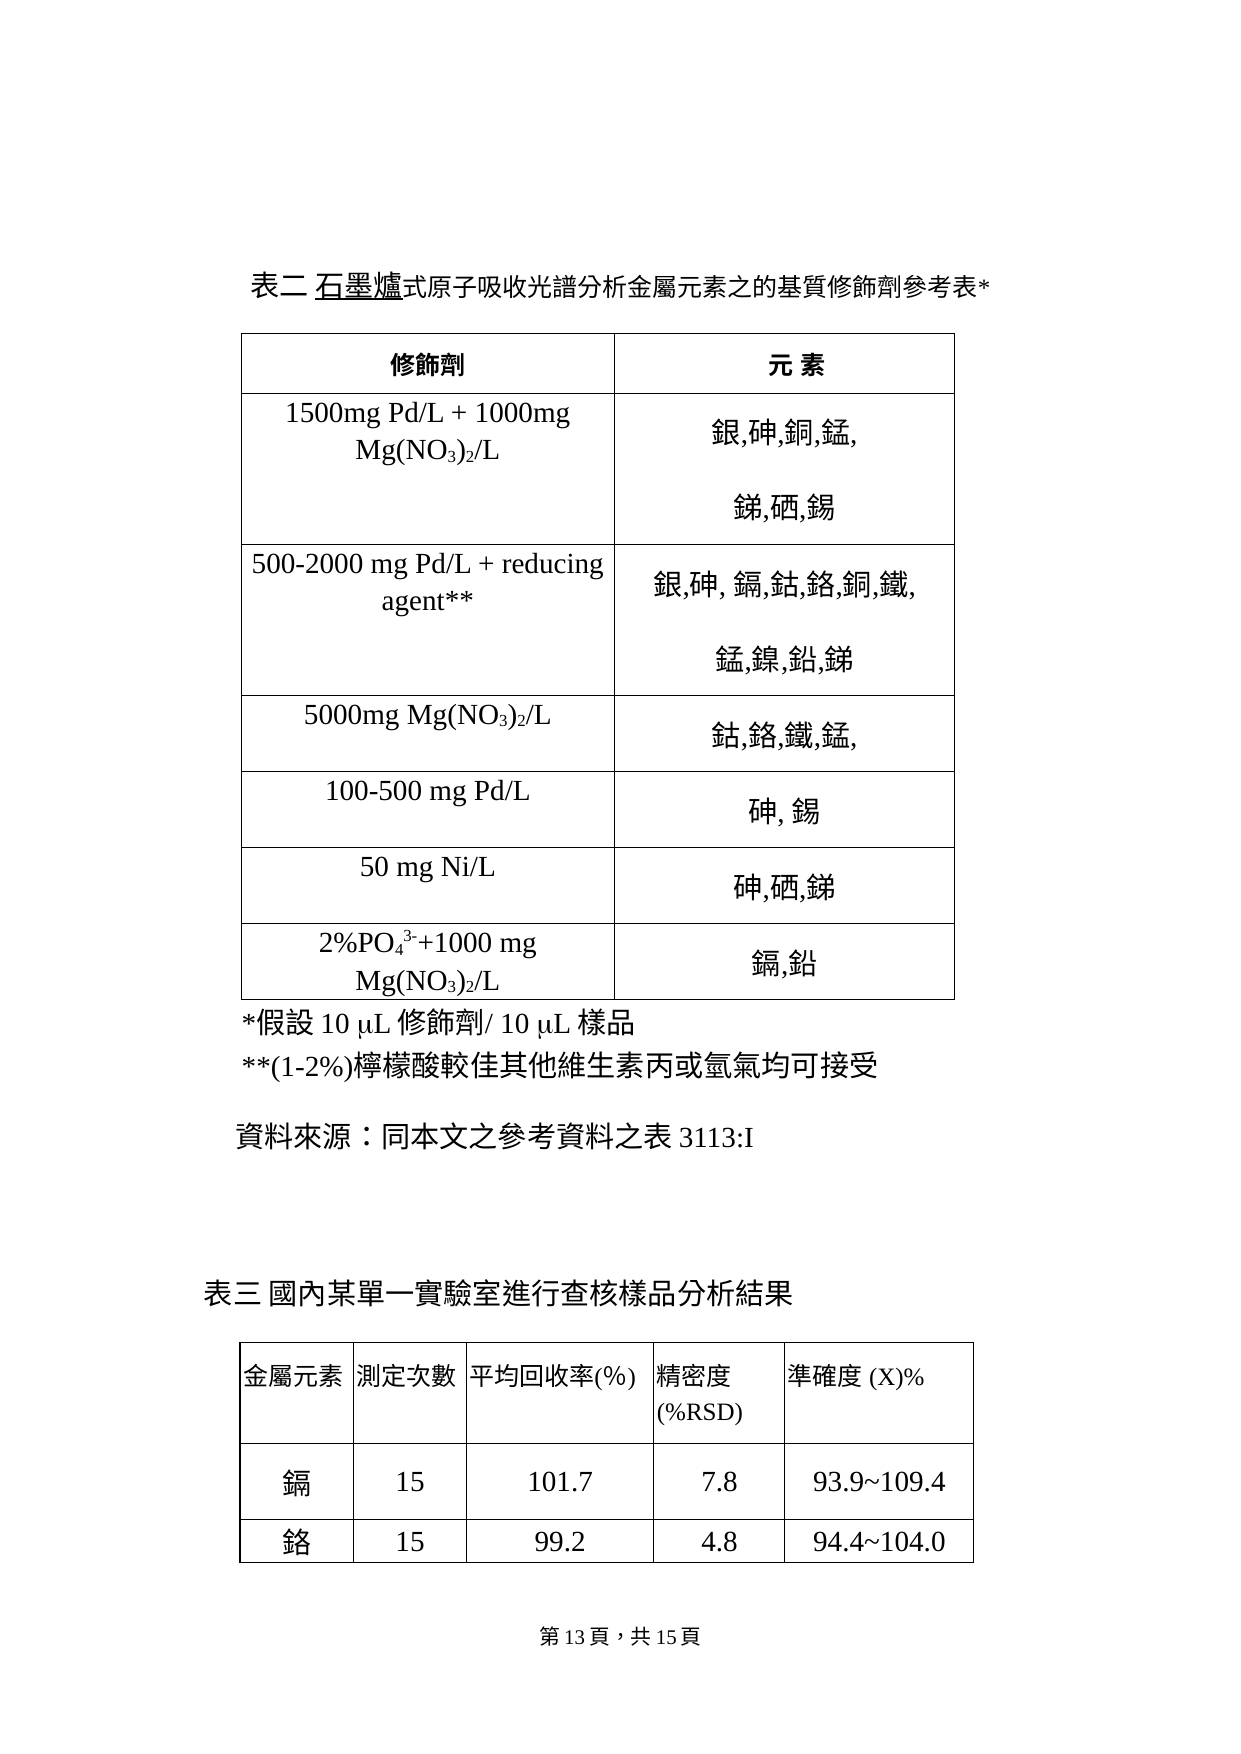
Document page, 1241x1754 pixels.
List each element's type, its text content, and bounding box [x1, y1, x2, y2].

table_header 元 素 [615, 334, 954, 393]
table_cell 101.7 [467, 1444, 653, 1519]
text 表三 國內某單一實驗室進行查核樣品分析結果 [148, 1254, 1092, 1329]
text 表二 石墨爐式原子吸收光譜分析金屬元素之的基質修飾劑參考表* [148, 246, 1092, 321]
table_cell 50 mg Ni/L [242, 848, 614, 923]
table_cell 5000mg Mg(NO3)2/L [242, 696, 614, 771]
table_header 測定次數 [354, 1343, 466, 1443]
text *假設10 L修飾劑/ 10 L樣品 [148, 1000, 1092, 1042]
table_cell 砷,硒,銻 [615, 848, 954, 923]
table_cell 4.8 [654, 1520, 784, 1562]
table_cell 100-500 mg Pd/L [242, 772, 614, 847]
table_cell 鉻 [241, 1520, 353, 1562]
text 資料來源：同本文之參考資料之表3113:I [235, 1097, 954, 1172]
table_cell 銀,砷, 鎘,鈷,鉻,銅,鐵, 錳,鎳,鉛,銻 [615, 545, 954, 695]
table_header 精密度 (%RSD) [654, 1343, 784, 1443]
table_cell 2%PO43-+1000 mg Mg(NO3)2/L [242, 924, 614, 999]
table_cell 鎘,鉛 [615, 924, 954, 999]
table_cell 7.8 [654, 1444, 784, 1519]
table_cell 鎘 [241, 1444, 353, 1519]
table_header 準確度 (X)% [785, 1343, 973, 1443]
table_cell 鈷,鉻,鐵,錳, [615, 696, 954, 771]
text **(1-2%)檸檬酸較佳其他維生素丙或氫氣均可接受 [148, 1042, 1092, 1084]
table_cell 94.4~104.0 [785, 1520, 973, 1562]
table_header 金屬元素 [241, 1343, 353, 1443]
table_cell 99.2 [467, 1520, 653, 1562]
table_cell 砷, 錫 [615, 772, 954, 847]
table_cell 15 [354, 1520, 466, 1562]
table_cell 93.9~109.4 [785, 1444, 973, 1519]
table_cell 15 [354, 1444, 466, 1519]
table_header 平均回收率(％) [467, 1343, 653, 1443]
table_cell 銀,砷,銅,錳, 銻,硒,錫 [615, 394, 954, 544]
table_header 修飾劑 [242, 334, 614, 393]
table_cell 1500mg Pd/L + 1000mg Mg(NO3)2/L [242, 394, 614, 544]
table_cell 500-2000 mg Pd/L + reducing agent** [242, 545, 614, 695]
